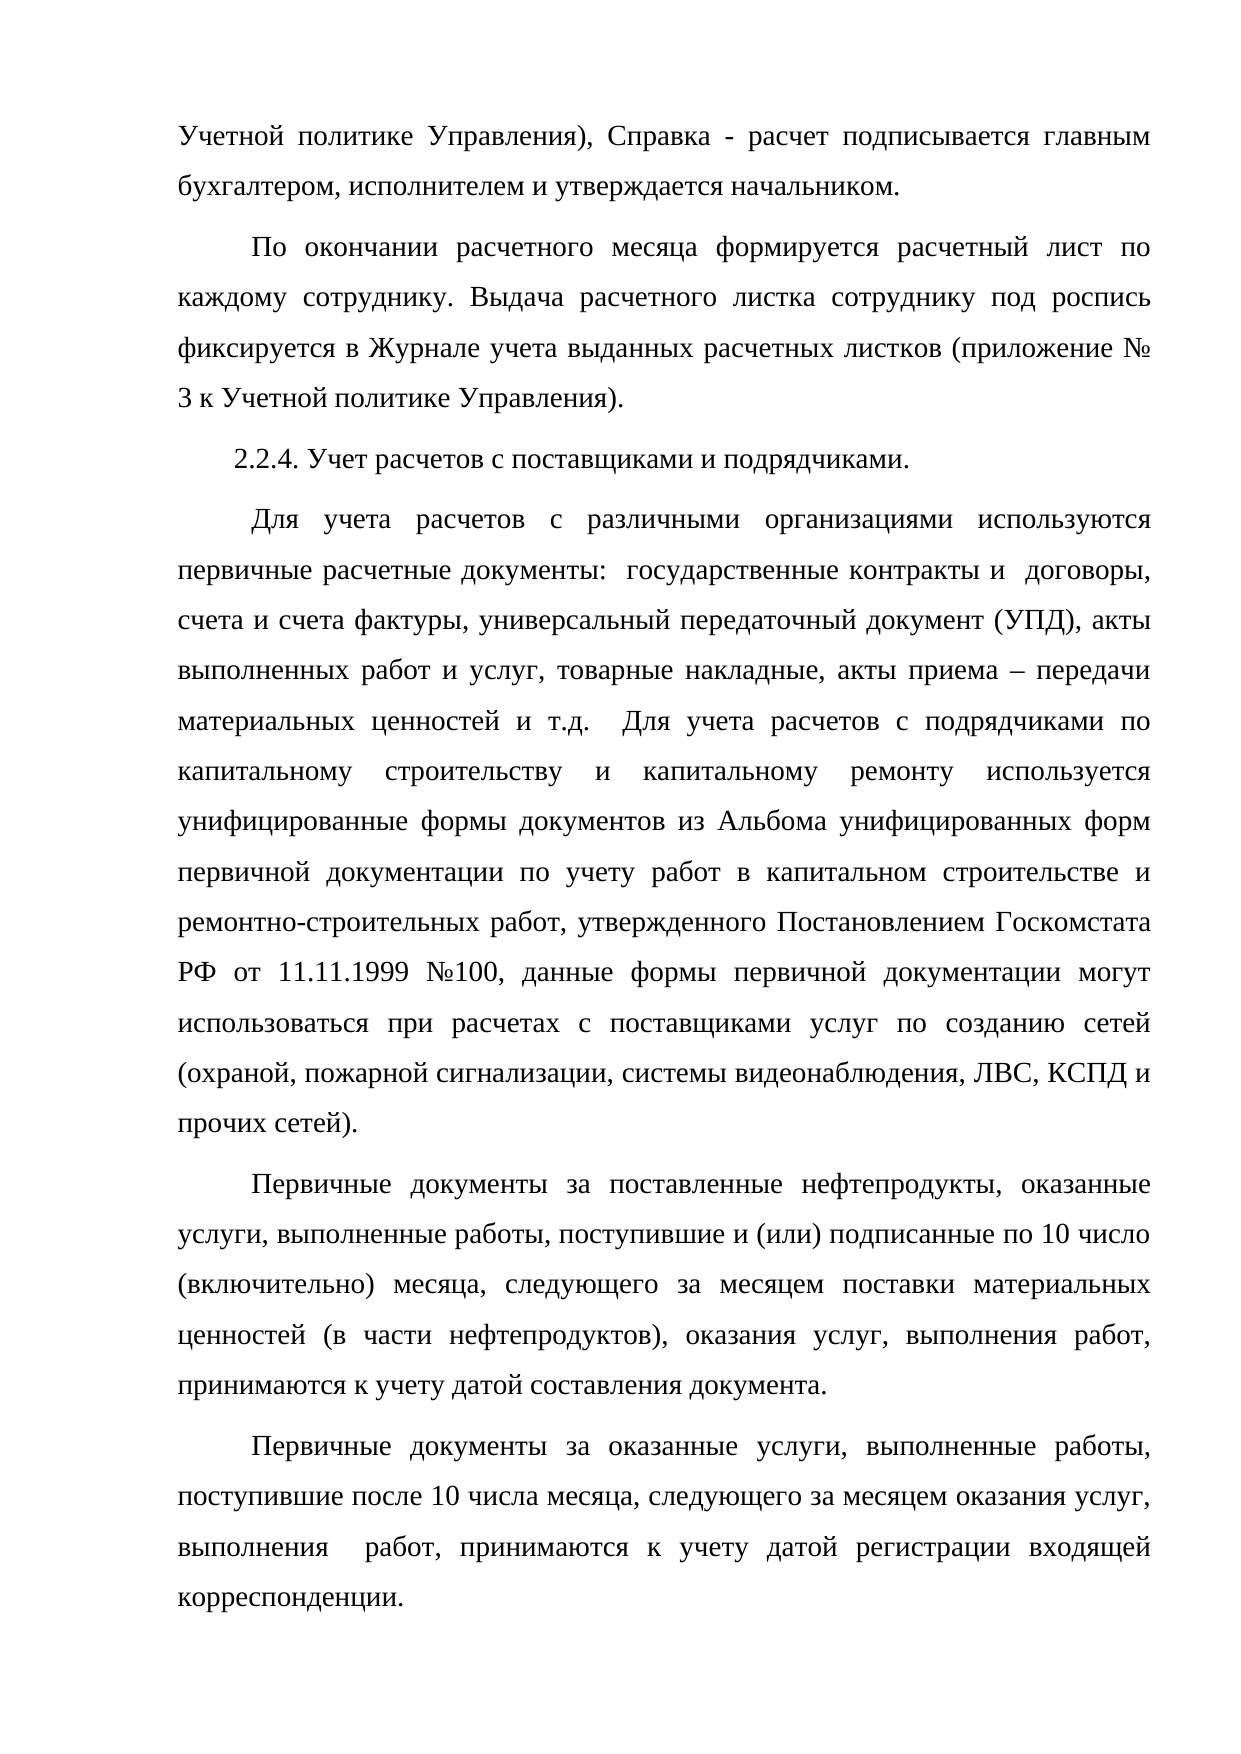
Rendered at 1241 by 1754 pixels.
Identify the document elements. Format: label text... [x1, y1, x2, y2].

text По окончании расчетного месяца формируется расчетный лист по каждому сотруднику. Выдача расчетного листка сотруднику под роспись фиксируется в Журнале учета выданных расчетных листков (приложение № 3 к Учетной политике Управления). [177, 229, 1152, 414]
list Для учета расчетов с различными организациями используются первичные расчетные документы: государственные контракты и договоры, счета и счета фактуры, универсальный передаточный документ (УПД), акты выполненных работ и услуг, товарные накладные, акты приема – передачи материальных ценностей и т.д. Для учета расчетов с подрядчиками по капитальному строительству и капитальному ремонту используется унифицированные формы документов из Альбома унифицированных форм первичной документации по учету работ в капитальном строительстве и ремонтно-строительных работ, утвержденного Постановлением Госкомстата РФ от 11.11.1999 №100, данные формы первичной документации могут использоваться при расчетах с поставщиками услуг по созданию сетей (охраной, пожарной сигнализации, системы видеонаблюдения, ЛВС, КСПД и прочих сетей). [177, 502, 1152, 1139]
list Первичные документы за оказанные услуги, выполненные работы, поступившие после 10 числа месяца, следующего за месяцем оказания услуг, выполнения работ, принимаются к учету датой регистрации входящей корреспонденции. [177, 1428, 1152, 1612]
list Первичные документы за поставленные нефтепродукты, оказанные услуги, выполненные работы, поступившие и (или) подписанные по 10 число (включительно) месяца, следующего за месяцем поставки материальных ценностей (в части нефтепродуктов), оказания услуг, выполнения работ, принимаются к учету датой составления документа. [177, 1166, 1152, 1401]
text Учетной политике Управления), Справка - расчет подписывается главным бухгалтером, исполнителем и утверждается начальником. [177, 118, 1152, 202]
list 2.2.4. Учет расчетов с поставщиками и подрядчиками. [176, 441, 1152, 474]
